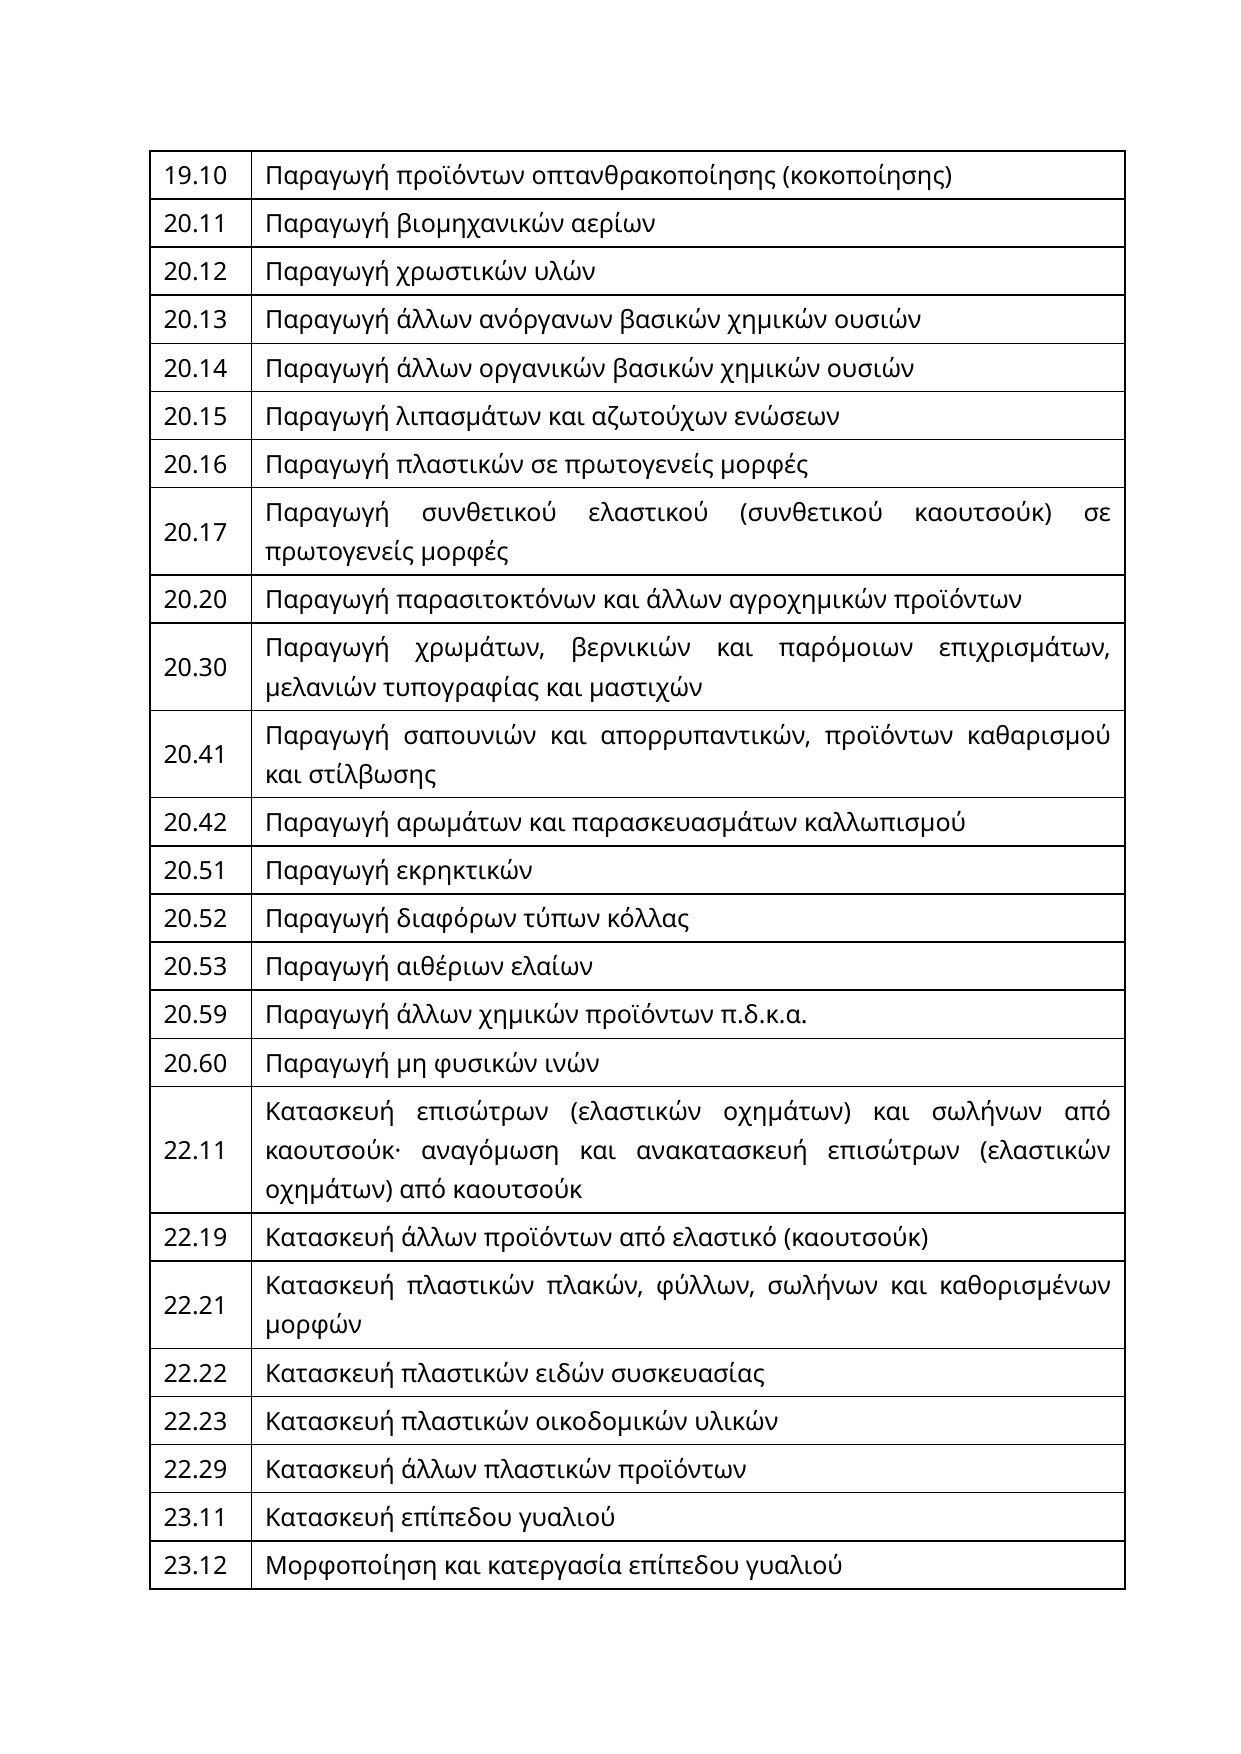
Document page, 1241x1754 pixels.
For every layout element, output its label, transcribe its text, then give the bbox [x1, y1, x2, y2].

table_cell Κατασκευή πλαστικών οικοδομικών υλικών [252, 1397, 1124, 1444]
table_cell Παραγωγή χρωστικών υλών [252, 248, 1124, 294]
table_cell 20.52 [151, 895, 251, 941]
table_cell 22.23 [151, 1397, 251, 1444]
table_cell Παραγωγή αιθέριων ελαίων [252, 943, 1124, 989]
table_cell Κατασκευή άλλων προϊόντων από ελαστικό (καουτσούκ) [252, 1214, 1124, 1260]
table_cell 22.29 [151, 1445, 251, 1492]
table_cell 22.22 [151, 1349, 251, 1396]
table_cell Κατασκευή άλλων πλαστικών προϊόντων [252, 1445, 1124, 1492]
table_cell 20.60 [151, 1039, 251, 1086]
table_cell 22.19 [151, 1214, 251, 1260]
table_cell Παραγωγή εκρηκτικών [252, 847, 1124, 893]
table_cell 20.15 [151, 392, 251, 439]
table_cell 20.53 [151, 943, 251, 989]
table_cell 20.11 [151, 200, 251, 246]
table_cell Παραγωγή διαφόρων τύπων κόλλας [252, 895, 1124, 941]
table_cell 20.30 [151, 624, 251, 709]
table_cell Κατασκευή επισώτρων (ελαστικών οχημάτων) και σωλήνων από καουτσούκ· αναγόμωση και ανακατασκευή επισώτρων (ελαστικών οχημάτων) από καουτσούκ [252, 1087, 1124, 1212]
table_cell Παραγωγή σαπουνιών και απορρυπαντικών, προϊόντων καθαρισμού και στίλβωσης [252, 711, 1124, 797]
table_cell 23.12 [151, 1542, 251, 1588]
table_cell 22.11 [151, 1087, 251, 1212]
table_cell Κατασκευή πλαστικών ειδών συσκευασίας [252, 1349, 1124, 1396]
table_cell Κατασκευή πλαστικών πλακών, φύλλων, σωλήνων και καθορισμένων μορφών [252, 1262, 1124, 1347]
table_cell 20.51 [151, 847, 251, 893]
table_cell Παραγωγή βιομηχανικών αερίων [252, 200, 1124, 246]
table_cell Παραγωγή άλλων χημικών προϊόντων π.δ.κ.α. [252, 991, 1124, 1037]
table_cell 20.59 [151, 991, 251, 1037]
table_cell 19.10 [151, 152, 251, 198]
table_cell Παραγωγή λιπασμάτων και αζωτούχων ενώσεων [252, 392, 1124, 439]
table_cell Παραγωγή άλλων οργανικών βασικών χημικών ουσιών [252, 344, 1124, 391]
table_cell 20.14 [151, 344, 251, 391]
table_cell Παραγωγή παρασιτοκτόνων και άλλων αγροχημικών προϊόντων [252, 576, 1124, 622]
table_cell 20.16 [151, 440, 251, 487]
table_cell 20.42 [151, 798, 251, 845]
table_cell Παραγωγή πλαστικών σε πρωτογενείς μορφές [252, 440, 1124, 487]
table_cell Παραγωγή προϊόντων οπτανθρακοποίησης (κοκοποίησης) [252, 152, 1124, 198]
table_cell 22.21 [151, 1262, 251, 1347]
table_cell 20.20 [151, 576, 251, 622]
table_cell 23.11 [151, 1493, 251, 1540]
table_cell 20.41 [151, 711, 251, 797]
table_cell 20.13 [151, 296, 251, 342]
table_cell Παραγωγή συνθετικού ελαστικού (συνθετικού καουτσούκ) σε πρωτογενείς μορφές [252, 488, 1124, 574]
table_cell Παραγωγή αρωμάτων και παρασκευασμάτων καλλωπισμού [252, 798, 1124, 845]
table_cell 20.17 [151, 488, 251, 574]
table_cell Κατασκευή επίπεδου γυαλιού [252, 1493, 1124, 1540]
table_cell 20.12 [151, 248, 251, 294]
table_cell Παραγωγή άλλων ανόργανων βασικών χημικών ουσιών [252, 296, 1124, 342]
table_cell Μορφοποίηση και κατεργασία επίπεδου γυαλιού [252, 1542, 1124, 1588]
table_cell Παραγωγή χρωμάτων, βερνικιών και παρόμοιων επιχρισμάτων, μελανιών τυπογραφίας και μαστιχών [252, 624, 1124, 709]
table_cell Παραγωγή μη φυσικών ινών [252, 1039, 1124, 1086]
